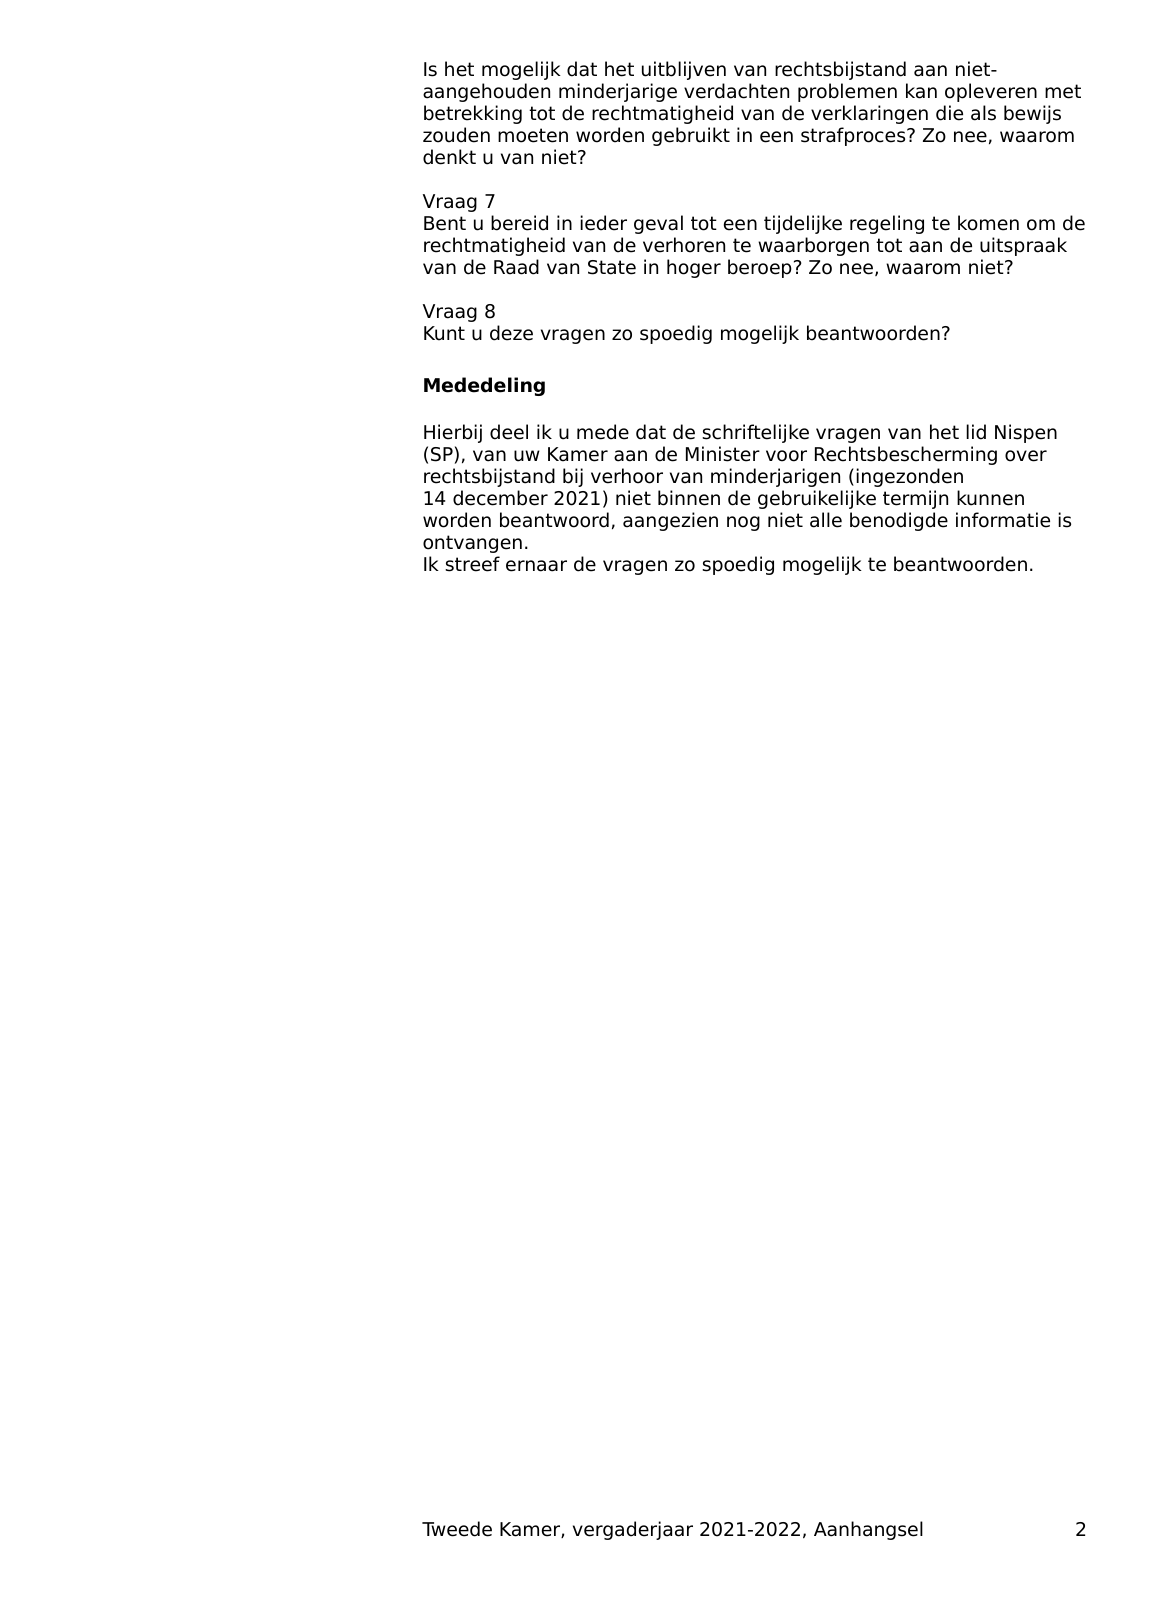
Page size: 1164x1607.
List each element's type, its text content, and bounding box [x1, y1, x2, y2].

text Vraag 7 [422, 191, 1087, 213]
text Is het mogelijk dat het uitblijven van rechtsbijstand aan niet-aangehouden minderjarige verdachten problemen kan opleveren met betrekking tot de rechtmatigheid van de verklaringen die als bewijs zouden moeten worden gebruikt in een strafproces? Zo nee, waarom denkt u van niet? [422, 59, 1087, 169]
text Bent u bereid in ieder geval tot een tijdelijke regeling te komen om de rechtmatigheid van de verhoren te waarborgen tot aan de uitspraak van de Raad van State in hoger beroep? Zo nee, waarom niet? [422, 213, 1087, 279]
text Hierbij deel ik u mede dat de schriftelijke vragen van het lid Nispen (SP), van uw Kamer aan de Minister voor Rechtsbescherming over rechtsbijstand bij verhoor van minderjarigen (ingezonden 14 december 2021) niet binnen de gebruikelijke termijn kunnen worden beantwoord, aangezien nog niet alle benodigde informatie is ontvangen. [422, 422, 1087, 554]
text Vraag 8 [422, 301, 1087, 323]
text Kunt u deze vragen zo spoedig mogelijk beantwoorden? [422, 323, 1087, 345]
text Ik streef ernaar de vragen zo spoedig mogelijk te beantwoorden. [422, 554, 1087, 576]
subtitle Mededeling [422, 375, 1087, 397]
